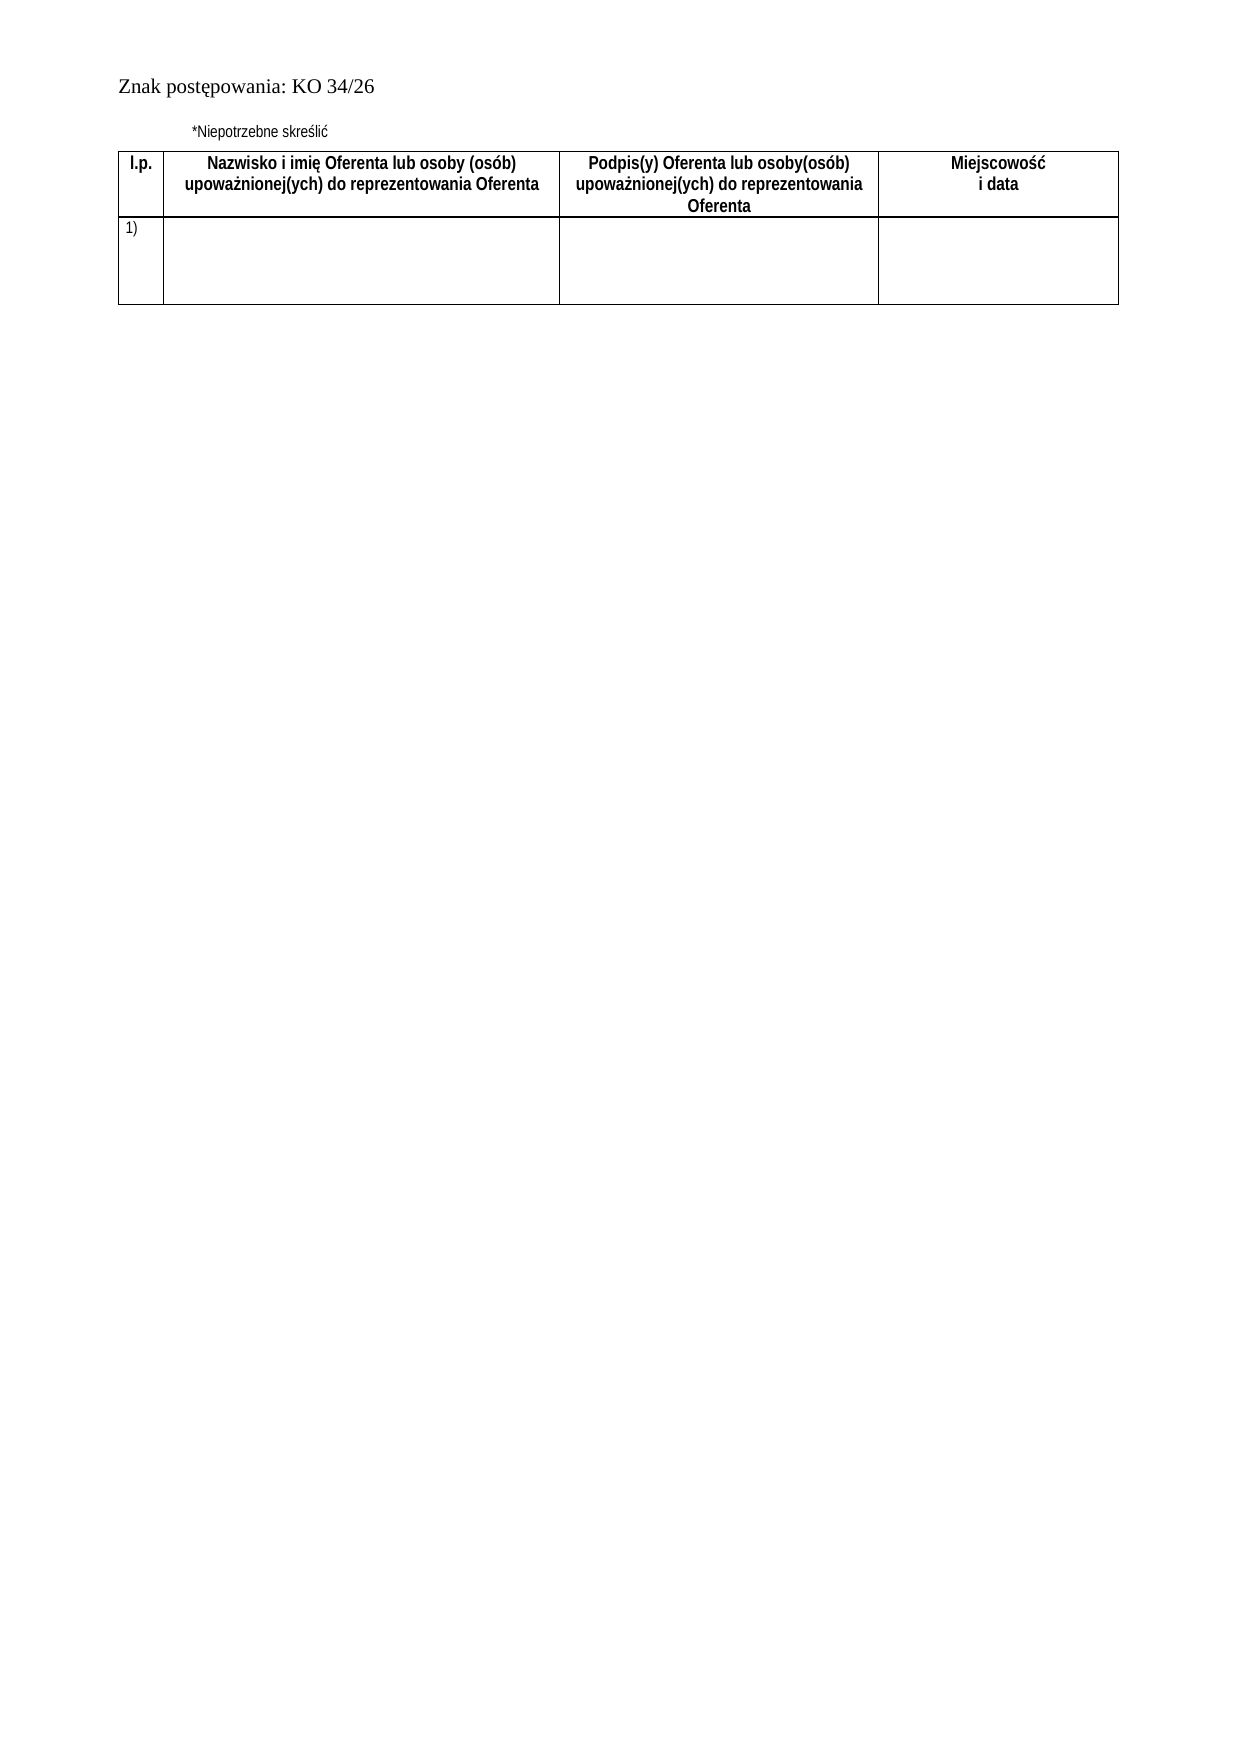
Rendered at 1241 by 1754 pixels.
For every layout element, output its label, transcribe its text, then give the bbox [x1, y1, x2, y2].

table_cell 1) [119, 218, 163, 304]
table_header l.p. [119, 152, 163, 216]
table_header Podpis(y) Oferenta lub osoby(osób) upoważnionej(ych) do reprezentowania Oferenta [560, 152, 878, 216]
table_cell [164, 218, 559, 304]
table_header Miejscowość i data [879, 152, 1118, 216]
table_header Nazwisko i imię Oferenta lub osoby (osób) upoważnionej(ych) do reprezentowania Oferenta [164, 152, 559, 216]
text *Niepotrzebne skreślić [192, 122, 1122, 141]
table_cell [879, 218, 1118, 304]
table_cell [560, 218, 878, 304]
